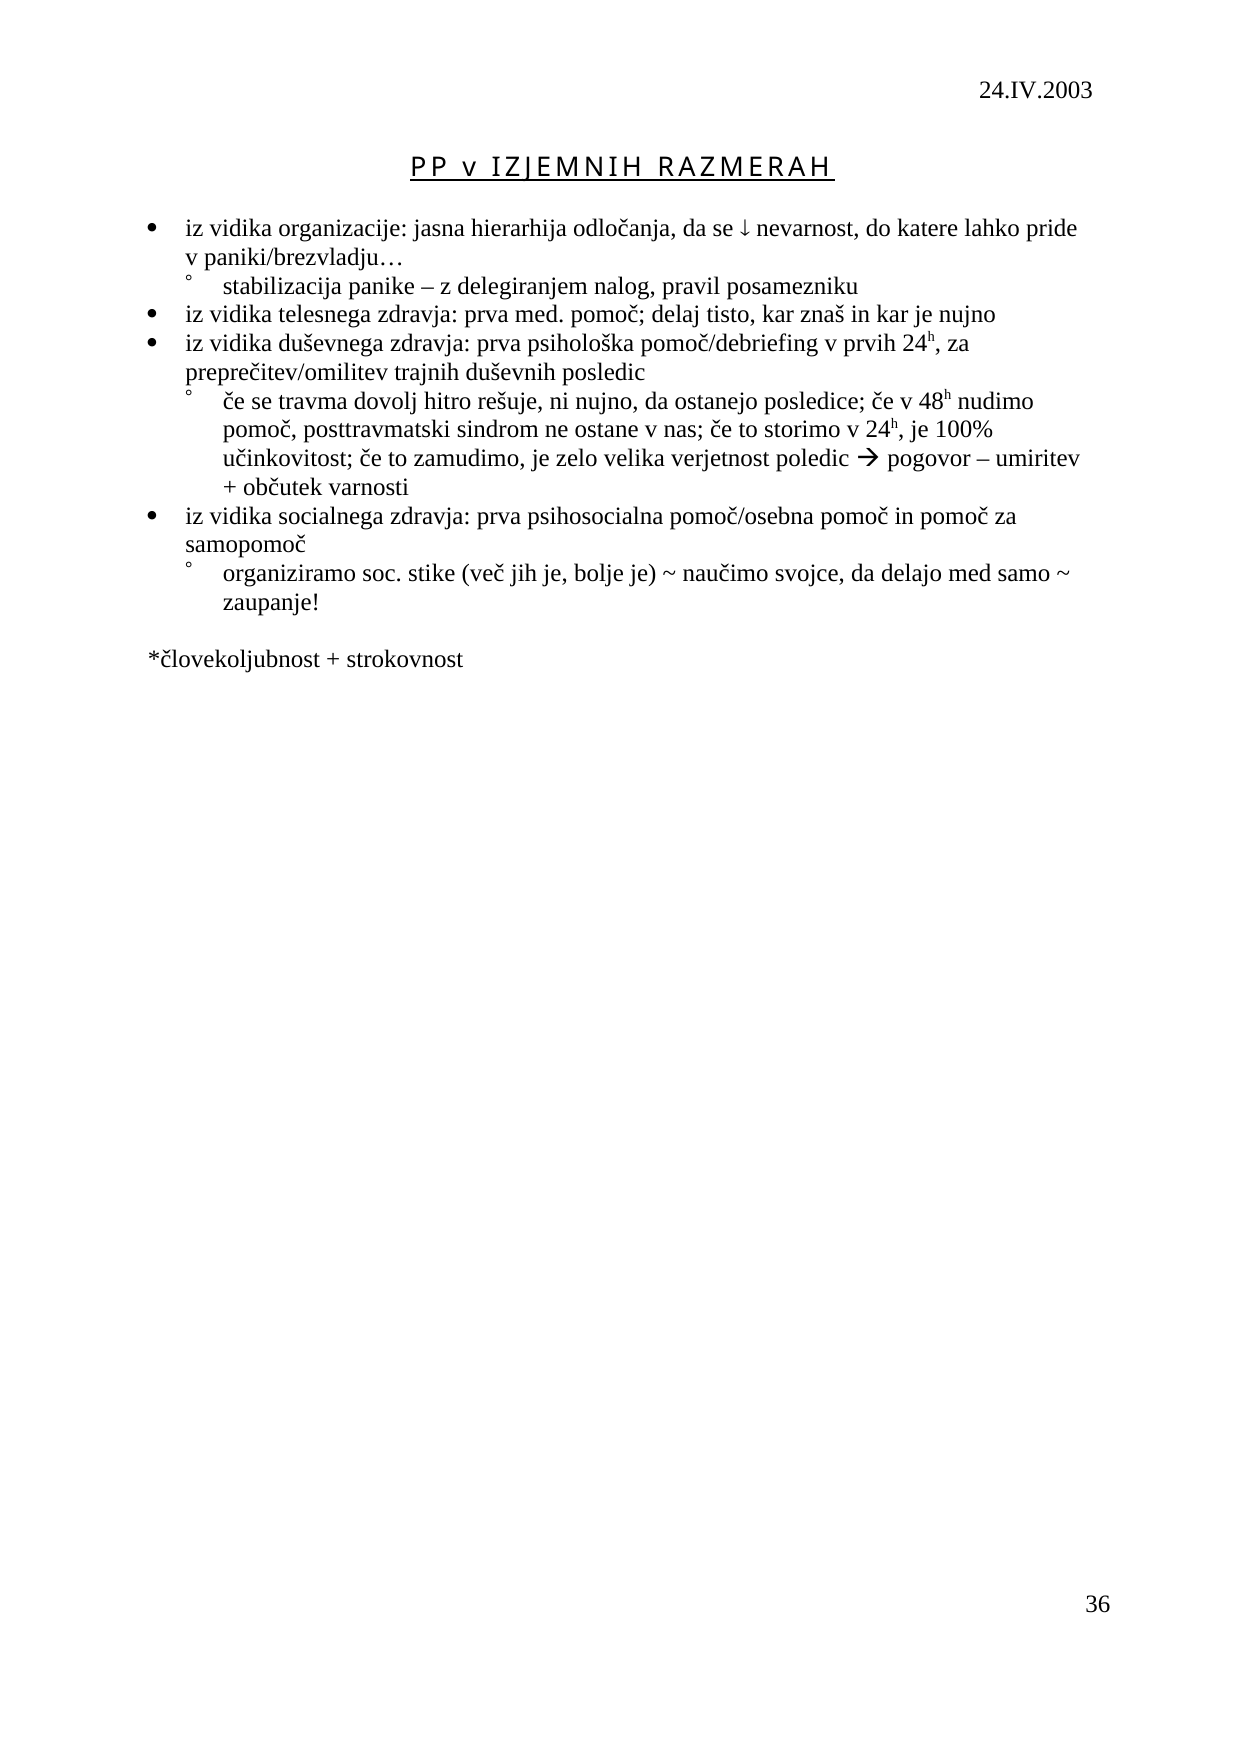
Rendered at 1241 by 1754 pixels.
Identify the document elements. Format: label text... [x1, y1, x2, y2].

list iz vidika telesnega zdravja: prva med. pomoč; delaj tisto, kar znaš in kar je nujno [148, 299, 1093, 328]
list stabilizacija panike – z delegiranjem nalog, pravil posamezniku [185, 271, 1093, 299]
list iz vidika duševnega zdravja: prva psihološka pomoč/debriefing v prvih 24h, za preprečitev/omilitev trajnih duševnih posledic [148, 328, 1093, 386]
list iz vidika organizacije: jasna hierarhija odločanja, da se  nevarnost, do katere lahko pride v paniki/brezvladju… [148, 213, 1093, 271]
list organiziramo soc. stike (več jih je, bolje je) ~ naučimo svojce, da delajo med samo ~ zaupanje! [185, 558, 1093, 616]
subtitle PP v IZJEMNIH RAZMERAH [148, 148, 1093, 184]
list če se travma dovolj hitro rešuje, ni nujno, da ostanejo posledice; če v 48h nudimo pomoč, posttravmatski sindrom ne ostane v nas; če to storimo v 24h, je 100% učinkovitost; če to zamudimo, je zelo velika verjetnost poledic  pogovor – umiritev + občutek varnosti [185, 386, 1093, 501]
list iz vidika socialnega zdravja: prva psihosocialna pomoč/osebna pomoč in pomoč za samopomoč [148, 501, 1093, 558]
text *človekoljubnost + strokovnost [148, 644, 1093, 673]
